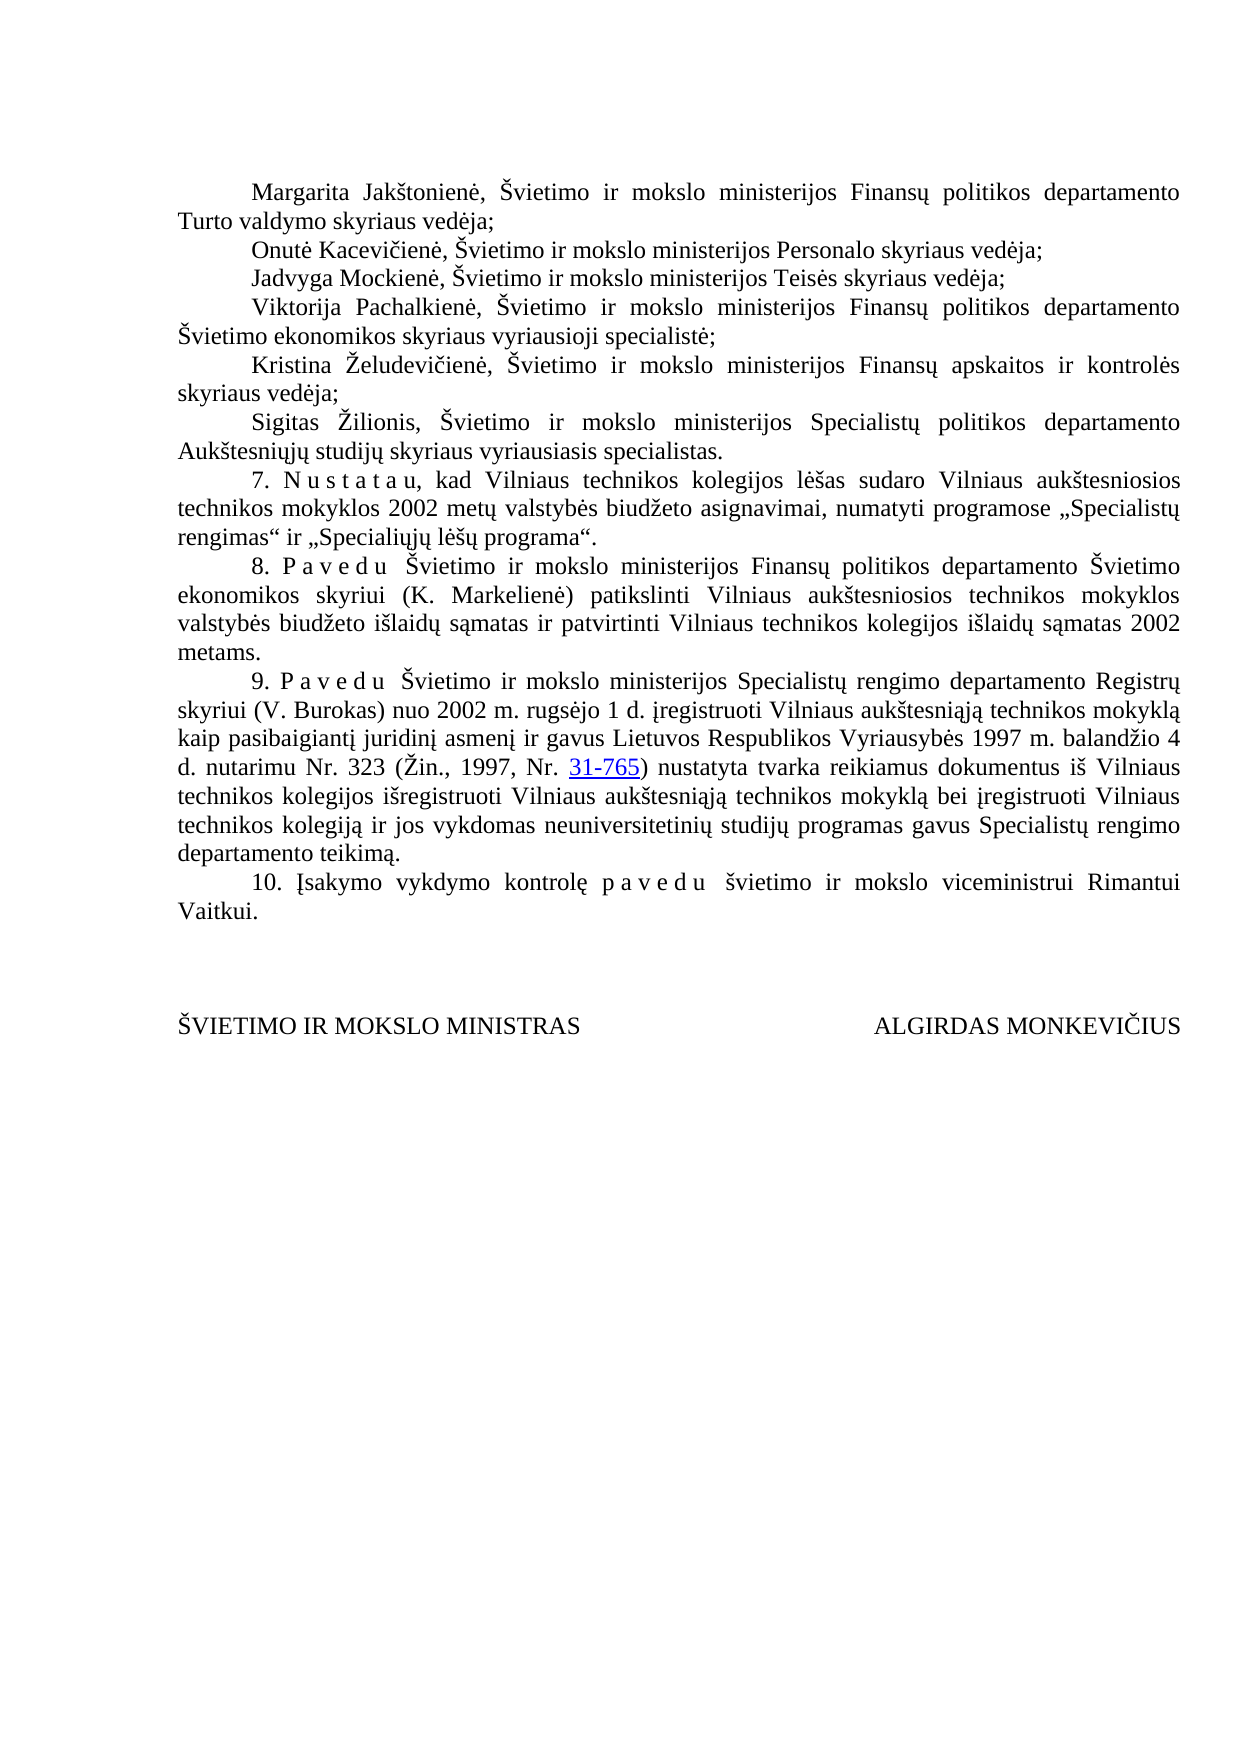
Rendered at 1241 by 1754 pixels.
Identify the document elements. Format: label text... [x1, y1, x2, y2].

text Jadvyga Mockienė, Švietimo ir mokslo ministerijos Teisės skyriaus vedėja; [177, 263, 1181, 292]
text Sigitas Žilionis, Švietimo ir mokslo ministerijos Specialistų politikos departamento Aukštesniųjų studijų skyriaus vyriausiasis specialistas. [177, 407, 1181, 465]
text ŠVIETIMO IR MOKSLO Ministras Algirdas Monkevičius [177, 1011, 1181, 1040]
text Margarita Jakštonienė, Švietimo ir mokslo ministerijos Finansų politikos departamento Turto valdymo skyriaus vedėja; [177, 177, 1181, 235]
text Viktorija Pachalkienė, Švietimo ir mokslo ministerijos Finansų politikos departamento Švietimo ekonomikos skyriaus vyriausioji specialistė; [177, 292, 1181, 350]
text 7. Nustatau, kad Vilniaus technikos kolegijos lėšas sudaro Vilniaus aukštesniosios technikos mokyklos 2002 metų valstybės biudžeto asignavimai, numatyti programose „Specialistų rengimas“ ir „Specialiųjų lėšų programa“. [177, 465, 1181, 551]
text 10. Įsakymo vykdymo kontrolę pavedu švietimo ir mokslo viceministrui Rimantui Vaitkui. [177, 867, 1181, 925]
text 9. Pavedu Švietimo ir mokslo ministerijos Specialistų rengimo departamento Registrų skyriui (V. Burokas) nuo 2002 m. rugsėjo 1 d. įregistruoti Vilniaus aukštesniąją technikos mokyklą kaip pasibaigiantį juridinį asmenį ir gavus Lietuvos Respublikos Vyriausybės 1997 m. balandžio 4 d. nutarimu Nr. 323 (Žin., 1997, Nr. 31-765) nustatyta tvarka reikiamus dokumentus iš Vilniaus technikos kolegijos išregistruoti Vilniaus aukštesniąją technikos mokyklą bei įregistruoti Vilniaus technikos kolegiją ir jos vykdomas neuniversitetinių studijų programas gavus Specialistų rengimo departamento teikimą. [177, 666, 1181, 867]
text Kristina Želudevičienė, Švietimo ir mokslo ministerijos Finansų apskaitos ir kontrolės skyriaus vedėja; [177, 350, 1181, 407]
text 8. Pavedu Švietimo ir mokslo ministerijos Finansų politikos departamento Švietimo ekonomikos skyriui (K. Markelienė) patikslinti Vilniaus aukštesniosios technikos mokyklos valstybės biudžeto išlaidų sąmatas ir patvirtinti Vilniaus technikos kolegijos išlaidų sąmatas 2002 metams. [177, 551, 1181, 666]
text Onutė Kacevičienė, Švietimo ir mokslo ministerijos Personalo skyriaus vedėja; [177, 235, 1181, 263]
